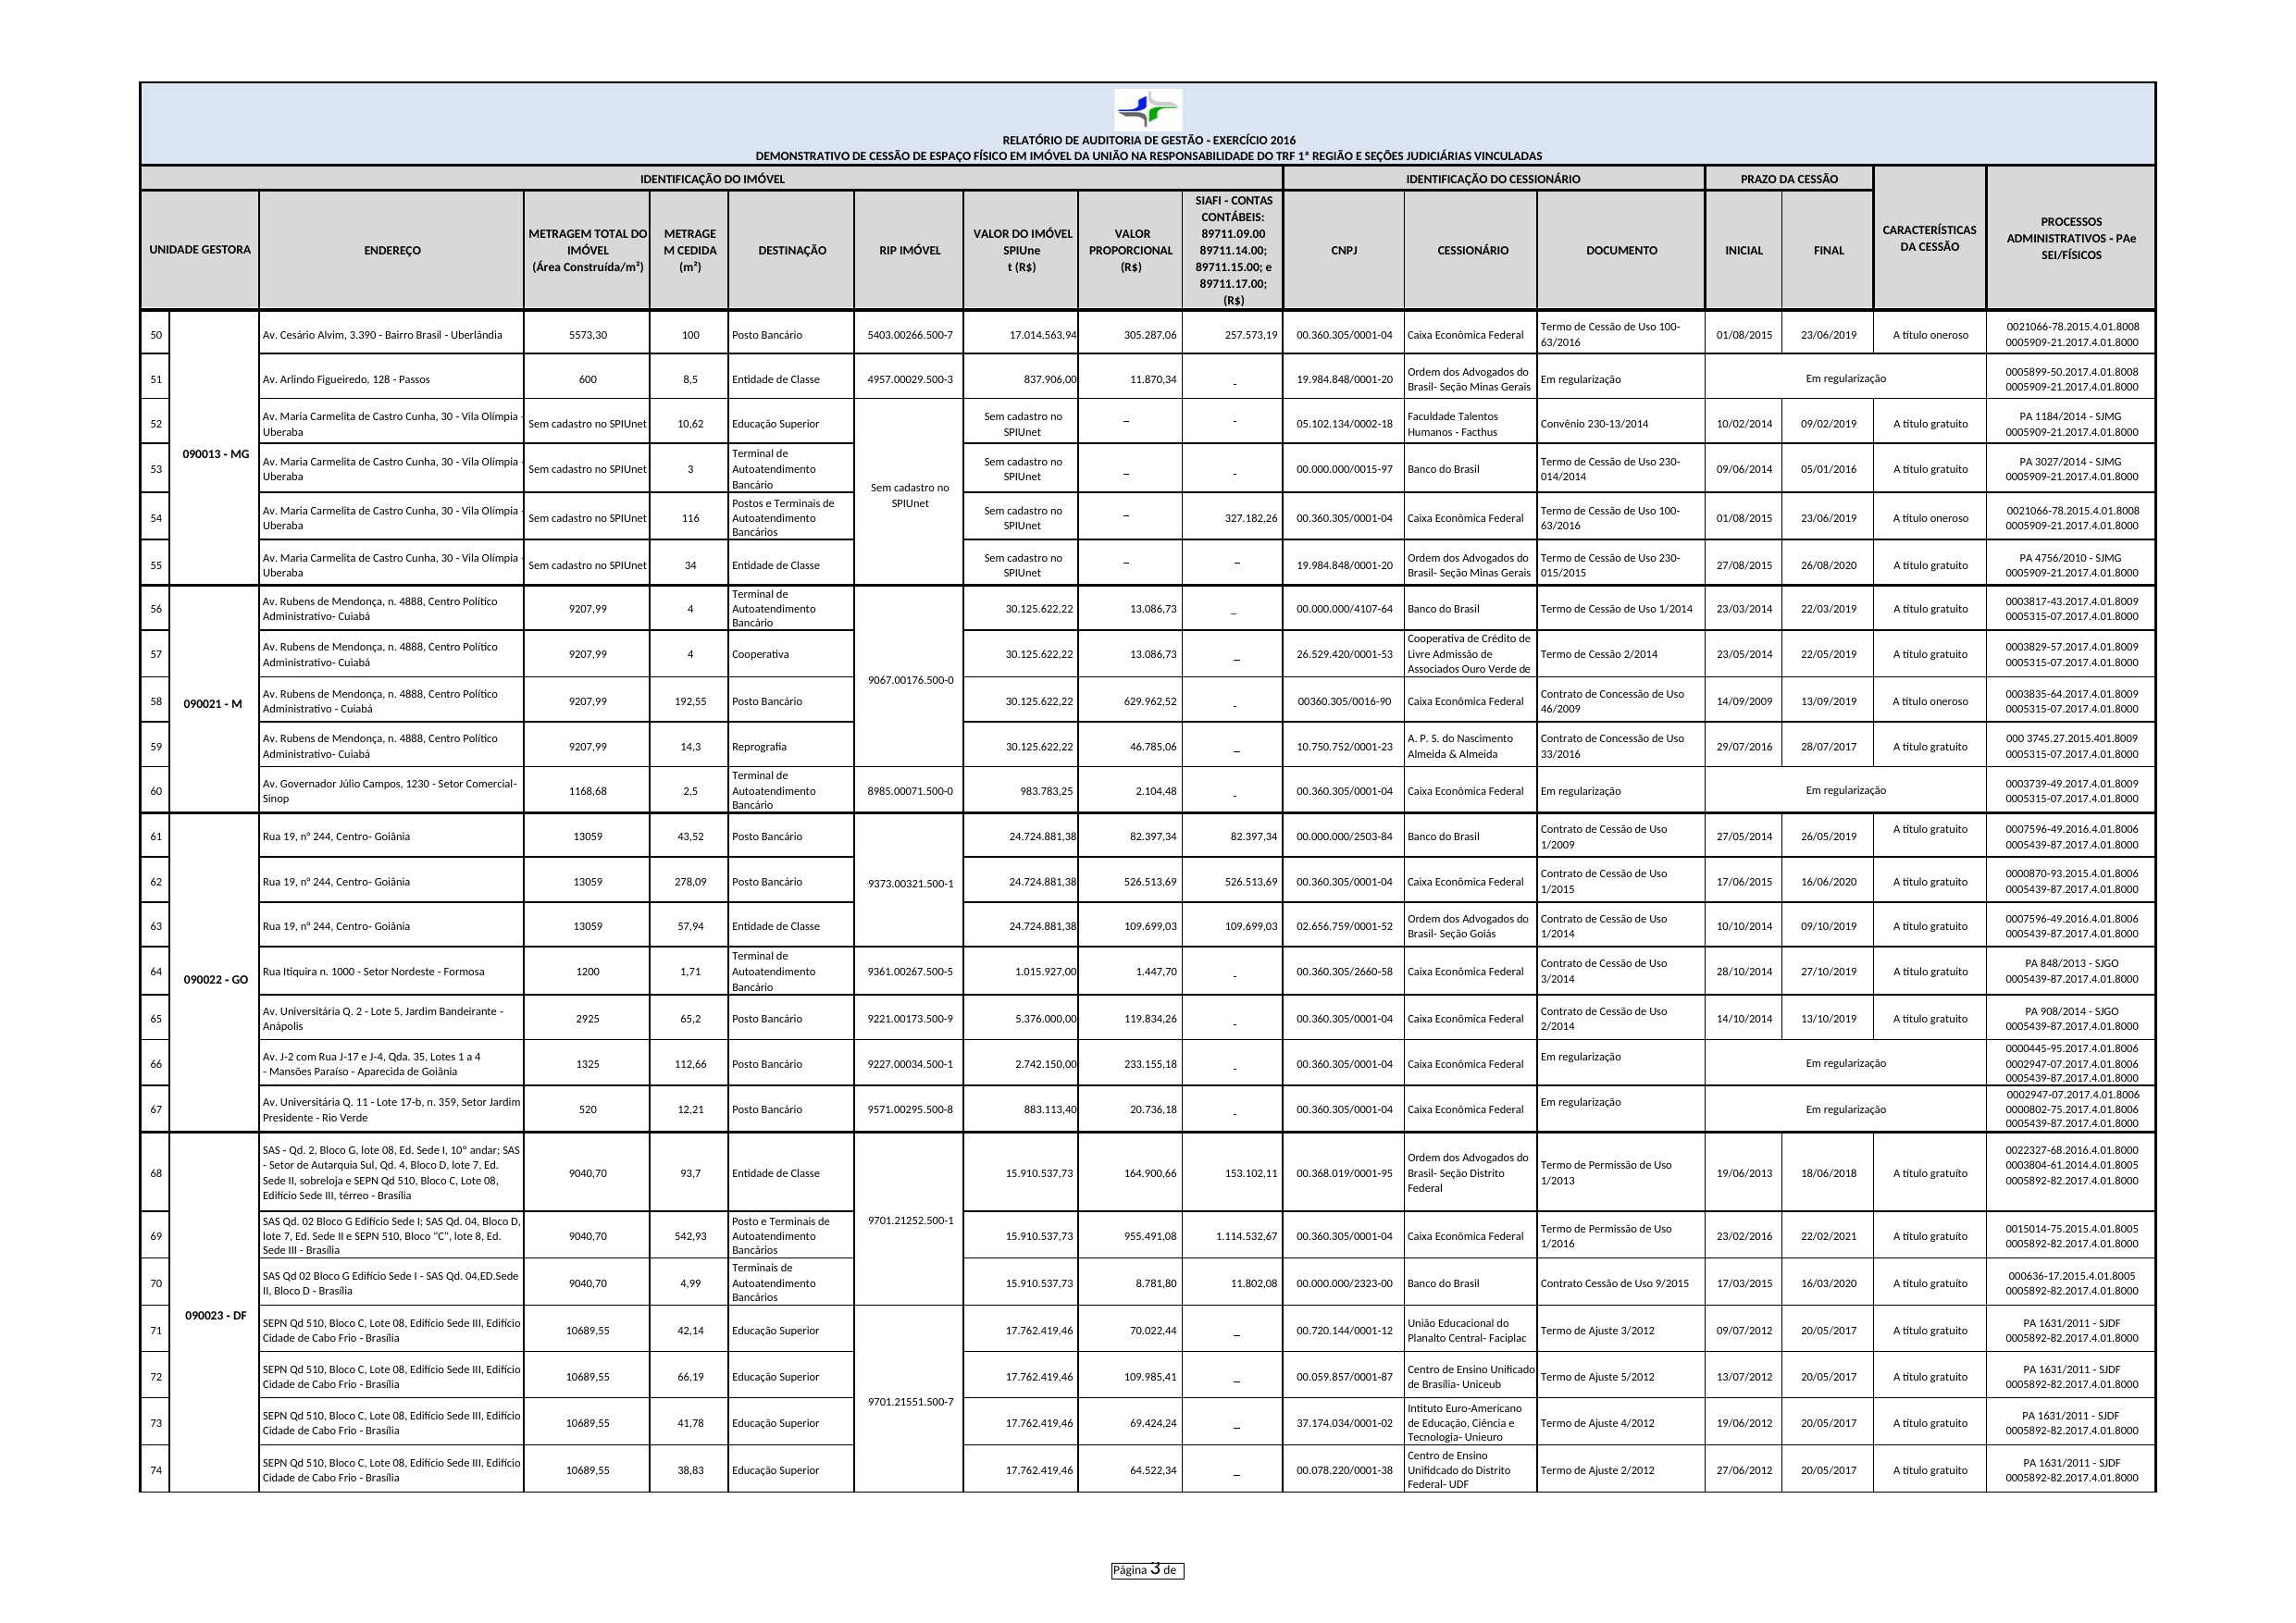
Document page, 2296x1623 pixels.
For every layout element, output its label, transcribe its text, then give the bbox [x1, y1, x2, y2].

table_cell 17/03/2015 [1706, 1258, 1781, 1305]
table_cell Educação Superior [729, 1352, 853, 1397]
table_cell _ [1183, 587, 1282, 629]
table_cell 00.360.305/0001‐04 [1284, 1086, 1404, 1131]
table_cell A título gratuito [1874, 858, 1986, 901]
table_cell 34 [651, 540, 727, 584]
table_cell FINAL [1782, 192, 1872, 307]
table_cell [1183, 631, 1282, 676]
table_cell 17.014.563,94 [964, 312, 1077, 353]
table_cell METRAGEM CEDIDA (m²) [651, 192, 727, 307]
table_cell 64.522,34 [1079, 1445, 1182, 1492]
table_cell 0002947‐07.2017.4.01.8006 0000802‐75.2017.4.01.8006 0005439‐87.2017.4.01.8000 [1987, 1086, 2154, 1131]
table_cell Cooperativa [729, 631, 853, 676]
table_cell 9040,70 [525, 1134, 649, 1210]
table_cell 9207,99 [525, 587, 649, 629]
table_cell A título gratuito [1874, 1306, 1986, 1351]
table_cell 2,5 [651, 767, 727, 812]
table_cell 9207,99 [525, 723, 649, 766]
table_cell Terminal de Autoatendimento Bancário [729, 587, 853, 629]
table_cell 10689,55 [525, 1306, 649, 1351]
table_cell 61 [142, 814, 168, 856]
table_cell Em regularização [1706, 354, 1986, 397]
table_cell 67 [142, 1086, 168, 1131]
table_cell 57,94 [651, 903, 727, 946]
table_cell 20/05/2017 [1782, 1352, 1873, 1397]
table_cell 19/06/2013 [1706, 1134, 1781, 1210]
table_cell 9067.00176.500‐0 [855, 587, 962, 766]
table_cell Sem cadastro no SPIUnet [525, 444, 649, 491]
table_cell 8.781,80 [1079, 1258, 1182, 1305]
table_cell 9207,99 [525, 631, 649, 676]
table_cell CESSIONÁRIO [1405, 192, 1536, 307]
table_cell PA 1631/2011 ‐ SJDF 0005892‐82.2017.4.01.8000 [1987, 1352, 2154, 1397]
table_cell Intituto Euro‐Americano de Educação, Ciência e Tecnologia‐ Unieuro [1405, 1398, 1536, 1444]
table_cell Entidade de Classe [729, 354, 853, 397]
table_cell 0007596‐49.2016.4.01.8006 0005439‐87.2017.4.01.8000 [1987, 814, 2154, 856]
table_cell 54 [142, 493, 168, 539]
table_cell 00.360.305/0001‐04 [1284, 1040, 1404, 1084]
table_cell Entidade de Classe [729, 540, 853, 584]
table_cell 82.397,34 [1183, 814, 1282, 856]
table_cell A título gratuito [1874, 587, 1986, 629]
table_cell 2.742.150,00 [964, 1040, 1077, 1084]
table_cell 30.125.622,22 [964, 587, 1077, 629]
table_cell 192,55 [651, 677, 727, 721]
table_cell 13/07/2012 [1706, 1352, 1781, 1397]
table_cell 955.491,08 [1079, 1212, 1182, 1258]
table_cell 12,21 [651, 1086, 727, 1131]
table_cell IDENTIFICAÇÃO DO CESSIONÁRIO [1285, 167, 1704, 189]
table_cell A título oneroso [1874, 493, 1986, 539]
table_cell 24.724.881,38 [964, 858, 1077, 901]
table_cell 0003817‐43.2017.4.01.8009 0005315‐07.2017.4.01.8000 [1987, 587, 2154, 629]
table_cell 65 [142, 996, 168, 1038]
table_cell 1,71 [651, 948, 727, 994]
table_cell 17.762.419,46 [964, 1306, 1077, 1351]
table_cell 5.376.000,00 [964, 996, 1077, 1038]
table_cell 82.397,34 [1079, 814, 1182, 856]
table_cell 13/09/2019 [1782, 677, 1873, 721]
table_cell 629.962,52 [1079, 677, 1182, 721]
table_cell Caixa Econômica Federal [1405, 767, 1536, 812]
table_cell A título gratuito [1874, 814, 1986, 856]
table_cell 09/02/2019 [1782, 399, 1873, 442]
table_cell Contrato Cessão de Uso 9/2015 [1538, 1258, 1705, 1305]
table_cell 00.720.144/0001‐12 [1284, 1306, 1404, 1351]
table_cell METRAGEM TOTAL DO IMÓVEL (Área Construída/m²) [525, 192, 649, 307]
table_cell [1183, 1445, 1282, 1492]
table_cell 13059 [525, 858, 649, 901]
table_cell 62 [142, 858, 168, 901]
table_cell 51 [142, 354, 168, 397]
table_cell CARACTERÍSTICAS DA CESSÃO [1875, 167, 1985, 307]
table_cell 20/05/2017 [1782, 1398, 1873, 1444]
table_cell PA 908/2014 ‐ SJGO 0005439‐87.2017.4.01.8000 [1987, 996, 2154, 1038]
table_cell 20.736,18 [1079, 1086, 1182, 1131]
table_cell Educação Superior [729, 399, 853, 442]
table_cell 28/10/2014 [1706, 948, 1781, 994]
table_cell Contrato de Cessão de Uso 3/2014 [1538, 948, 1705, 994]
table_cell Posto Bancário [729, 312, 853, 353]
table_cell 00.000.000/0015‐97 [1284, 444, 1404, 491]
table_cell A título gratuíto [1874, 1212, 1986, 1258]
table_cell 00.000.000/4107‐64 [1284, 587, 1404, 629]
table_cell 00.360.305/0001‐04 [1284, 996, 1404, 1038]
table_cell 233.155,18 [1079, 1040, 1182, 1084]
table_cell Termo de Ajuste 3/2012 [1538, 1306, 1705, 1351]
table_cell Terminal de Autoatendimento Bancário [729, 767, 853, 812]
table_cell [1183, 1352, 1282, 1397]
table_cell Convênio 230‐13/2014 [1538, 399, 1705, 442]
table_cell 50 [142, 312, 168, 353]
table_cell 60 [142, 767, 168, 812]
table_cell 10689,55 [525, 1398, 649, 1444]
table_cell Av. Cesário Alvim, 3.390 ‐ Bairro Brasil ‐ Uberlândia [260, 312, 523, 353]
table_cell 56 [142, 587, 168, 629]
table_cell PA 4756/2010 ‐ SJMG 0005909‐21.2017.4.01.8000 [1987, 540, 2154, 584]
table_cell 52 [142, 399, 168, 442]
table_cell 22/03/2019 [1782, 587, 1873, 629]
table_cell 15.910.537,73 [964, 1212, 1077, 1258]
table_cell A título gratuito [1874, 631, 1986, 676]
table_cell 1200 [525, 948, 649, 994]
table_cell 10.750.752/0001‐23 [1284, 723, 1404, 766]
table_cell 109.699,03 [1079, 903, 1182, 946]
table_cell Banco do Brasil [1405, 444, 1536, 491]
table_cell [1183, 723, 1282, 766]
table_cell Av. Maria Carmelita de Castro Cunha, 30 ‐ Vila Olímpia ‐ Uberaba [260, 399, 523, 442]
table_cell União Educacional do Planalto Central‐ Faciplac [1405, 1306, 1536, 1351]
table_cell 090021 ‐ M [170, 587, 258, 812]
table_cell 28/07/2017 [1782, 723, 1873, 766]
table_cell Posto Bancário [729, 858, 853, 901]
table_cell 15.910.537,73 [964, 1134, 1077, 1210]
table_cell [1079, 493, 1182, 539]
table_cell 4,99 [651, 1258, 727, 1305]
table_cell 01/08/2015 [1706, 493, 1781, 539]
table_cell Contrato de Cessão de Uso 2/2014 [1538, 996, 1705, 1038]
table_cell 17.762.419,46 [964, 1445, 1077, 1492]
table_cell 100 [651, 312, 727, 353]
table_cell 46.785,06 [1079, 723, 1182, 766]
table_cell Sem cadastro no SPIUnet [525, 540, 649, 584]
table_cell UNIDADE GESTORA [142, 192, 258, 307]
table_cell 58 [142, 677, 168, 721]
table_cell Av. Universitária Q. 11 ‐ Lote 17‐b, n. 359, Setor Jardim Presidente ‐ Rio Verde [260, 1086, 523, 1131]
table_header RELATÓRIO DE AUDITORIA DE GESTÃO ‐ EXERCÍCIO 2016 DEMONSTRATIVO DE CESSÃO DE ESPAÇO FÍSICO EM IMÓVEL DA UNIÃO NA RESPONSABILIDADE DO TRF 1ª REGIÃO E SEÇÕES JUDICIÁRIAS VINCULADAS [142, 83, 2154, 164]
table_cell 14,3 [651, 723, 727, 766]
table_cell 68 [142, 1134, 168, 1210]
table_cell Rua 19, n° 244, Centro‐ Goiânia [260, 903, 523, 946]
table_cell Termo de Cessão de Uso 230‐ 015/2015 [1538, 540, 1705, 584]
table_cell 0021066‐78.2015.4.01.8008 0005909‐21.2017.4.01.8000 [1987, 493, 2154, 539]
table_cell 883.113,40 [964, 1086, 1077, 1131]
table_cell PROCESSOS ADMINISTRATIVOS ‐ PAe SEI/FÍSICOS [1988, 167, 2154, 307]
table_cell Av. Arlindo Figueiredo, 128 ‐ Passos [260, 354, 523, 397]
table_cell 23/05/2014 [1706, 631, 1781, 676]
table_cell 1168,68 [525, 767, 649, 812]
table_cell INICIAL [1706, 192, 1781, 307]
table_cell 278,09 [651, 858, 727, 901]
table_cell 17/06/2015 [1706, 858, 1781, 901]
table_cell 09/07/2012 [1706, 1306, 1781, 1351]
table_cell Banco do Brasil [1405, 587, 1536, 629]
table_cell 26.529.420/0001‐53 [1284, 631, 1404, 676]
table_cell Av. Rubens de Mendonça, n. 4888, Centro Político Administrativo‐ Cuiabá [260, 587, 523, 629]
table_cell 93,7 [651, 1134, 727, 1210]
table_cell 19.984.848/0001‐20 [1284, 354, 1404, 397]
table_cell 4 [651, 587, 727, 629]
table_cell Entidade de Classe [729, 903, 853, 946]
table_cell Banco do Brasil [1405, 814, 1536, 856]
table_cell 66 [142, 1040, 168, 1084]
table_cell 13.086,73 [1079, 587, 1182, 629]
table_cell 9373.00321.500‐1 [855, 814, 962, 946]
table_cell Posto Bancário [729, 1086, 853, 1131]
table_cell Contrato de Concessão de Uso 46/2009 [1538, 677, 1705, 721]
table_cell Terminais de Autoatendimento Bancários [729, 1258, 853, 1305]
table_cell Av. Universitária Q. 2 ‐ Lote 5, Jardim Bandeirante ‐ Anápolis [260, 996, 523, 1038]
table_cell Sem cadastro no SPIUnet [525, 493, 649, 539]
table_cell PRAZO DA CESSÃO [1706, 167, 1872, 189]
table_cell 02.656.759/0001‐52 [1284, 903, 1404, 946]
table_cell 17.762.419,46 [964, 1398, 1077, 1444]
table_cell 090022 ‐ GO [170, 814, 258, 1131]
table_cell SEPN Qd 510, Bloco C, Lote 08, Edifício Sede III, Edifício Cidade de Cabo Frio ‐ Brasília [260, 1306, 523, 1351]
table_cell 01/08/2015 [1706, 312, 1781, 353]
table_cell 10,62 [651, 399, 727, 442]
table_cell Caixa Econômica Federal [1405, 948, 1536, 994]
table_cell A título gratuito [1874, 903, 1986, 946]
table_cell A título oneroso [1874, 677, 1986, 721]
table_cell 24.724.881,38 [964, 903, 1077, 946]
table_cell 42,14 [651, 1306, 727, 1351]
table_cell A título gratuito [1874, 948, 1986, 994]
table_cell 71 [142, 1306, 168, 1351]
table_cell A título gratuito [1874, 1398, 1986, 1444]
table_cell 74 [142, 1445, 168, 1492]
table_cell Caixa Econômica Federal [1405, 1040, 1536, 1084]
table_cell [1183, 540, 1282, 584]
table_cell 9701.21551.500‐7 [855, 1306, 962, 1492]
table_cell Av. Governador Júlio Campos, 1230 ‐ Setor Comercial‐ Sinop [260, 767, 523, 812]
table_cell Termo de Cessão de Uso 230‐ 014/2014 [1538, 444, 1705, 491]
table_cell A título gratuíto [1874, 1134, 1986, 1210]
table_cell 9361.00267.500‐5 [855, 948, 962, 994]
table_cell 23/02/2016 [1706, 1212, 1781, 1258]
table_cell Em regularização [1706, 1086, 1986, 1131]
table_cell Contrato de Cessão de Uso 1/2014 [1538, 903, 1705, 946]
table_cell 5403.00266.500‐7 [855, 312, 962, 353]
table_cell Em regularização [1538, 354, 1705, 397]
table_cell 30.125.622,22 [964, 631, 1077, 676]
table_cell 18/06/2018 [1782, 1134, 1873, 1210]
table_cell Sem cadastro no SPIUnet [964, 540, 1077, 584]
table_cell [1079, 444, 1182, 491]
table_cell 0022327‐68.2016.4.01.8000 0003804‐61.2014.4.01.8005 0005892‐82.2017.4.01.8000 [1987, 1134, 2154, 1210]
table_cell 30.125.622,22 [964, 677, 1077, 721]
table_cell Sem cadastro no SPIUnet [964, 399, 1077, 442]
table_cell 0000870‐93.2015.4.01.8006 0005439‐87.2017.4.01.8000 [1987, 858, 2154, 901]
table_cell 600 [525, 354, 649, 397]
table_cell 153.102,11 [1183, 1134, 1282, 1210]
table_cell 65,2 [651, 996, 727, 1038]
table_cell A título gratuito [1874, 540, 1986, 584]
table_cell 05.102.134/0002‐18 [1284, 399, 1404, 442]
table_cell 257.573,19 [1183, 312, 1282, 353]
table_cell SEPN Qd 510, Bloco C, Lote 08, Edifício Sede III, Edifício Cidade de Cabo Frio ‐ Brasília [260, 1398, 523, 1444]
table_cell 542,93 [651, 1212, 727, 1258]
table_cell 72 [142, 1352, 168, 1397]
table_cell 41,78 [651, 1398, 727, 1444]
table_cell PA 1631/2011 ‐ SJDF 0005892‐82.2017.4.01.8000 [1987, 1398, 2154, 1444]
table_cell [1183, 1306, 1282, 1351]
table_cell Termo de Permissão de Uso 1/2016 [1538, 1212, 1705, 1258]
table_cell 10689,55 [525, 1352, 649, 1397]
table_cell Contrato de Cessão de Uso 1/2015 [1538, 858, 1705, 901]
picture [1114, 89, 1183, 131]
table_cell A título gratuíto [1874, 1258, 1986, 1305]
table_cell 14/09/2009 [1706, 677, 1781, 721]
table_cell Cooperativa de Crédito de Livre Admissão de Associados Ouro Verde de [1405, 631, 1536, 676]
table_cell Av. Rubens de Mendonça, n. 4888, Centro Político Administrativo‐ Cuiabá [260, 631, 523, 676]
table_cell [1183, 354, 1282, 397]
table_cell A título gratuito [1874, 996, 1986, 1038]
table_cell [1183, 444, 1282, 491]
table_cell Termo de Cessão de Uso 100‐ 63/2016 [1538, 493, 1705, 539]
table_cell 00.360.305/0001‐04 [1284, 312, 1404, 353]
table_cell A título gratuito [1874, 723, 1986, 766]
table_cell Educação Superior [729, 1445, 853, 1492]
table_cell 05/01/2016 [1782, 444, 1873, 491]
table_cell 00.078.220/0001‐38 [1284, 1445, 1404, 1492]
table_cell 1325 [525, 1040, 649, 1084]
table_cell 090013 ‐ MG [170, 312, 258, 584]
table_cell 9701.21252.500‐1 [855, 1134, 962, 1305]
table_cell 19/06/2012 [1706, 1398, 1781, 1444]
table_cell 164.900,66 [1079, 1134, 1182, 1210]
table_cell Em regularização [1538, 1086, 1705, 1131]
table_cell 10/10/2014 [1706, 903, 1781, 946]
table_cell 0015014‐75.2015.4.01.8005 0005892‐82.2017.4.01.8000 [1987, 1212, 2154, 1258]
table_cell A. P. S. do Nascimento Almeida & Almeida [1405, 723, 1536, 766]
table_cell VALOR DO IMÓVEL SPIUnet (R$) [964, 192, 1077, 307]
table_cell 00.360.305/0001‐04 [1284, 858, 1404, 901]
table_cell 53 [142, 444, 168, 491]
table_cell 983.783,25 [964, 767, 1077, 812]
table_cell Centro de Ensino Unifidcado do Distrito Federal‐ UDF [1405, 1445, 1536, 1492]
table_cell Av. Maria Carmelita de Castro Cunha, 30 ‐ Vila Olímpia ‐ Uberaba [260, 493, 523, 539]
table_cell 1.447,70 [1079, 948, 1182, 994]
table_cell Em regularização [1538, 1040, 1705, 1084]
table_cell Reprografia [729, 723, 853, 766]
table_cell 4 [651, 631, 727, 676]
table_cell Caixa Econômica Federal [1405, 1212, 1536, 1258]
table_cell 9571.00295.500‐8 [855, 1086, 962, 1131]
table_cell VALOR PROPORCIONAL (R$) [1079, 192, 1182, 307]
table_cell Sem cadastro no SPIUnet [855, 399, 962, 584]
table_cell 3 [651, 444, 727, 491]
table_cell 0007596‐49.2016.4.01.8006 0005439‐87.2017.4.01.8000 [1987, 903, 2154, 946]
table_cell 090023 ‐ DF [170, 1134, 258, 1492]
table_cell 59 [142, 723, 168, 766]
table_cell 0003739‐49.2017.4.01.8009 0005315‐07.2017.4.01.8000 [1987, 767, 2154, 812]
table_cell 526.513,69 [1079, 858, 1182, 901]
table_cell Posto Bancário [729, 814, 853, 856]
table_cell 10689,55 [525, 1445, 649, 1492]
table_cell Caixa Econômica Federal [1405, 1086, 1536, 1131]
table_cell Av. Rubens de Mendonça, n. 4888, Centro Político Administrativo‐ Cuiabá [260, 723, 523, 766]
table_cell 1.114.532,67 [1183, 1212, 1282, 1258]
table_cell SEPN Qd 510, Bloco C, Lote 08, Edifício Sede III, Edifício Cidade de Cabo Frio ‐ Brasília [260, 1352, 523, 1397]
table_cell 520 [525, 1086, 649, 1131]
table_cell A título gratuito [1874, 399, 1986, 442]
table_cell 43,52 [651, 814, 727, 856]
table_cell Av. Maria Carmelita de Castro Cunha, 30 ‐ Vila Olímpia ‐ Uberaba [260, 444, 523, 491]
table_cell Av. Maria Carmelita de Castro Cunha, 30 ‐ Vila Olímpia ‐ Uberaba [260, 540, 523, 584]
table_cell Caixa Econômica Federal [1405, 312, 1536, 353]
table_cell 00.360.305/0001‐04 [1284, 1212, 1404, 1258]
table_cell Av. J‐2 com Rua J‐17 e J‐4, Qda. 35, Lotes 1 a 4 ‐ Mansões Paraíso ‐ Aparecida de Goiânia [260, 1040, 523, 1084]
table_cell Ordem dos Advogados do Brasil‐ Seção Minas Gerais [1405, 540, 1536, 584]
table_cell [1183, 996, 1282, 1038]
table_cell Centro de Ensino Unificado de Brasília‐ Uniceub [1405, 1352, 1536, 1397]
table_cell 9221.00173.500‐9 [855, 996, 962, 1038]
table_cell [1183, 767, 1282, 812]
table_cell Ordem dos Advogados do Brasil‐ Seção Minas Gerais [1405, 354, 1536, 397]
table_cell 16/06/2020 [1782, 858, 1873, 901]
table_cell 10/02/2014 [1706, 399, 1781, 442]
table_cell 29/07/2016 [1706, 723, 1781, 766]
table_cell 38,83 [651, 1445, 727, 1492]
table_cell 15.910.537,73 [964, 1258, 1077, 1305]
table_cell 09/06/2014 [1706, 444, 1781, 491]
table_cell 13.086,73 [1079, 631, 1182, 676]
table_cell Educação Superior [729, 1398, 853, 1444]
table_cell A título gratuito [1874, 1352, 1986, 1397]
table_cell Caixa Econômica Federal [1405, 493, 1536, 539]
table_cell 20/05/2017 [1782, 1445, 1873, 1492]
table_cell 73 [142, 1398, 168, 1444]
table_cell PA 1631/2011 ‐ SJDF 0005892‐82.2017.4.01.8000 [1987, 1445, 2154, 1492]
table_cell Ordem dos Advogados do Brasil‐ Seção Distrito Federal [1405, 1134, 1536, 1210]
table_cell Em regularização [1706, 767, 1986, 812]
table_cell 00.360.305/0001‐04 [1284, 767, 1404, 812]
table_cell Termo de Ajuste 2/2012 [1538, 1445, 1705, 1492]
table_cell SAS Qd. 02 Bloco G Edifício Sede I; SAS Qd. 04, Bloco D, lote 7, Ed. Sede II e SEPN 510, Bloco "C", lote 8, Ed. Sede III ‐ Brasília [260, 1212, 523, 1258]
table_cell Educação Superior [729, 1306, 853, 1351]
table_cell DESTINAÇÃO [729, 192, 853, 307]
table_cell 13059 [525, 903, 649, 946]
table_cell Banco do Brasil [1405, 1258, 1536, 1305]
table_cell 11.870,34 [1079, 354, 1182, 397]
table_cell 000636‐17.2015.4.01.8005 0005892‐82.2017.4.01.8000 [1987, 1258, 2154, 1305]
table_cell Contrato de Concessão de Uso 33/2016 [1538, 723, 1705, 766]
table_cell Em regularização [1706, 1040, 1986, 1084]
table_cell PA 1184/2014 ‐ SJMG 0005909‐21.2017.4.01.8000 [1987, 399, 2154, 442]
table_cell 9227.00034.500‐1 [855, 1040, 962, 1084]
table_cell 26/05/2019 [1782, 814, 1873, 856]
table_cell PA 1631/2011 ‐ SJDF 0005892‐82.2017.4.01.8000 [1987, 1306, 2154, 1351]
table_cell 19.984.848/0001‐20 [1284, 540, 1404, 584]
table_cell 69 [142, 1212, 168, 1258]
table_cell 112,66 [651, 1040, 727, 1084]
table_cell 63 [142, 903, 168, 946]
table_cell Posto e Terminais de Autoatendimento Bancários [729, 1212, 853, 1258]
table_cell 00.059.857/0001‐87 [1284, 1352, 1404, 1397]
table_cell Rua 19, n° 244, Centro‐ Goiânia [260, 814, 523, 856]
table_cell 24.724.881,38 [964, 814, 1077, 856]
table_cell 4957.00029.500‐3 [855, 354, 962, 397]
table_cell [1183, 1086, 1282, 1131]
table_cell 109.985,41 [1079, 1352, 1182, 1397]
table_cell PA 848/2013 ‐ SJGO 0005439‐87.2017.4.01.8000 [1987, 948, 2154, 994]
table_cell [1183, 677, 1282, 721]
table_cell 70.022,44 [1079, 1306, 1182, 1351]
table_cell [1079, 399, 1182, 442]
table_cell Rua Itiquira n. 1000 ‐ Setor Nordeste ‐ Formosa [260, 948, 523, 994]
table_cell RIP IMÓVEL [855, 192, 962, 307]
table_cell Posto Bancário [729, 677, 853, 721]
table_cell 5573,30 [525, 312, 649, 353]
table_cell Termo de Ajuste 5/2012 [1538, 1352, 1705, 1397]
table_cell Termo de Permissão de Uso 1/2013 [1538, 1134, 1705, 1210]
table_cell 00.360.305/2660‐58 [1284, 948, 1404, 994]
table_cell 526.513,69 [1183, 858, 1282, 901]
table_cell 16/03/2020 [1782, 1258, 1873, 1305]
table_cell 00.368.019/0001‐95 [1284, 1134, 1404, 1210]
table_cell 9040,70 [525, 1258, 649, 1305]
table_cell 9207,99 [525, 677, 649, 721]
table_cell 0003835‐64.2017.4.01.8009 0005315‐07.2017.4.01.8000 [1987, 677, 2154, 721]
table_cell Em regularização [1538, 767, 1705, 812]
table_cell [1183, 1040, 1282, 1084]
table_cell Terminal de Autoatendimento Bancário [729, 948, 853, 994]
table_cell 09/10/2019 [1782, 903, 1873, 946]
table_cell 13059 [525, 814, 649, 856]
table_cell 119.834,26 [1079, 996, 1182, 1038]
table_cell 37.174.034/0001‐02 [1284, 1398, 1404, 1444]
table_cell 23/06/2019 [1782, 312, 1873, 353]
table_cell 30.125.622,22 [964, 723, 1077, 766]
table_cell 22/05/2019 [1782, 631, 1873, 676]
table_cell 66,19 [651, 1352, 727, 1397]
table_cell 27/10/2019 [1782, 948, 1873, 994]
table_cell DOCUMENTO [1538, 192, 1704, 307]
table_cell 26/08/2020 [1782, 540, 1873, 584]
table_cell 8985.00071.500‐0 [855, 767, 962, 812]
table_cell Caixa Econômica Federal [1405, 677, 1536, 721]
table_cell 57 [142, 631, 168, 676]
table_cell Posto Bancário [729, 996, 853, 1038]
table_cell 2.104,48 [1079, 767, 1182, 812]
table_cell 305.287,06 [1079, 312, 1182, 353]
table_cell A título gratuito [1874, 1445, 1986, 1492]
table_cell SAS Qd 02 Bloco G Edifício Sede I ‐ SAS Qd. 04,ED.Sede II, Bloco D ‐ Brasília [260, 1258, 523, 1305]
table_cell A título gratuito [1874, 444, 1986, 491]
table_cell 27/06/2012 [1706, 1445, 1781, 1492]
table_cell Termo de Ajuste 4/2012 [1538, 1398, 1705, 1444]
table_cell SAS ‐ Qd. 2, Bloco G, lote 08, Ed. Sede I, 10º andar; SAS ‐ Setor de Autarquia Sul, Qd. 4, Bloco D, lote 7, Ed. Sede II, sobreloja e SEPN Qd 510, Bloco C, Lote 08, Edifício Sede III, térreo ‐ Brasília [260, 1134, 523, 1210]
table_cell 837.906,00 [964, 354, 1077, 397]
table_cell 20/05/2017 [1782, 1306, 1873, 1351]
table_cell 00.000.000/2323‐00 [1284, 1258, 1404, 1305]
table_cell IDENTIFICAÇÃO DO IMÓVEL [142, 167, 1282, 189]
table_cell 2925 [525, 996, 649, 1038]
table_cell 8,5 [651, 354, 727, 397]
table_cell Caixa Econômica Federal [1405, 858, 1536, 901]
table_cell 17.762.419,46 [964, 1352, 1077, 1397]
table_cell 327.182,26 [1183, 493, 1282, 539]
table_cell SIAFI ‐ CONTAS CONTÁBEIS: 89711.09.00 89711.14.00; 89711.15.00; e 89711.17.00; (R$) [1183, 192, 1282, 307]
table_cell 22/02/2021 [1782, 1212, 1873, 1258]
table_cell Av. Rubens de Mendonça, n. 4888, Centro Político Administrativo ‐ Cuiabá [260, 677, 523, 721]
table_cell 13/10/2019 [1782, 996, 1873, 1038]
table_cell 23/06/2019 [1782, 493, 1873, 539]
table_cell Rua 19, n° 244, Centro‐ Goiânia [260, 858, 523, 901]
table_cell 0005899‐50.2017.4.01.8008 0005909‐21.2017.4.01.8000 [1987, 354, 2154, 397]
table_cell CNPJ [1285, 192, 1404, 307]
table_cell Termo de Cessão de Uso 1/2014 [1538, 587, 1705, 629]
table_cell SEPN Qd 510, Bloco C, Lote 08, Edifício Sede III, Edifício Cidade de Cabo Frio ‐ Brasília [260, 1445, 523, 1492]
table_cell Faculdade Talentos Humanos ‐ Facthus [1405, 399, 1536, 442]
table_cell [1183, 399, 1282, 442]
table_cell [1183, 948, 1282, 994]
table_cell 27/05/2014 [1706, 814, 1781, 856]
table_cell 64 [142, 948, 168, 994]
table_cell 0021066‐78.2015.4.01.8008 0005909‐21.2017.4.01.8000 [1987, 312, 2154, 353]
table_cell Contrato de Cessão de Uso 1/2009 [1538, 814, 1705, 856]
table_cell Sem cadastro no SPIUnet [964, 493, 1077, 539]
table_cell 116 [651, 493, 727, 539]
table_cell 00.360.305/0001‐04 [1284, 493, 1404, 539]
table_cell Posto Bancário [729, 1040, 853, 1084]
table_cell Sem cadastro no SPIUnet [964, 444, 1077, 491]
table_cell 23/03/2014 [1706, 587, 1781, 629]
table_cell 14/10/2014 [1706, 996, 1781, 1038]
table_cell [1183, 1398, 1282, 1444]
table_cell 000 3745.27.2015.401.8009 0005315‐07.2017.4.01.8000 [1987, 723, 2154, 766]
table_cell Entidade de Classe [729, 1134, 853, 1210]
table_cell 0000445‐95.2017.4.01.8006 0002947‐07.2017.4.01.8006 0005439‐87.2017.4.01.8000 [1987, 1040, 2154, 1084]
table_cell Ordem dos Advogados do Brasil‐ Seção Goiás [1405, 903, 1536, 946]
table_cell Sem cadastro no SPIUnet [525, 399, 649, 442]
table_cell 00.000.000/2503‐84 [1284, 814, 1404, 856]
table_cell ENDEREÇO [260, 192, 523, 307]
table_cell [1079, 540, 1182, 584]
table_cell 27/08/2015 [1706, 540, 1781, 584]
table_cell 70 [142, 1258, 168, 1305]
table_cell PA 3027/2014 ‐ SJMG 0005909‐21.2017.4.01.8000 [1987, 444, 2154, 491]
table_cell 1.015.927,00 [964, 948, 1077, 994]
table_cell Termo de Cessão 2/2014 [1538, 631, 1705, 676]
table_cell 11.802,08 [1183, 1258, 1282, 1305]
table_cell Terminal de Autoatendimento Bancário [729, 444, 853, 491]
table_cell 9040,70 [525, 1212, 649, 1258]
table_cell 55 [142, 540, 168, 584]
table_cell 0003829‐57.2017.4.01.8009 0005315‐07.2017.4.01.8000 [1987, 631, 2154, 676]
table_cell Caixa Econômica Federal [1405, 996, 1536, 1038]
table_cell 109.699,03 [1183, 903, 1282, 946]
table_cell Termo de Cessão de Uso 100‐ 63/2016 [1538, 312, 1705, 353]
table_cell 69.424,24 [1079, 1398, 1182, 1444]
table_cell 00360.305/0016‐90 [1284, 677, 1404, 721]
table_cell Postos e Terminais de Autoatendimento Bancários [729, 493, 853, 539]
table_cell A título oneroso [1874, 312, 1986, 353]
